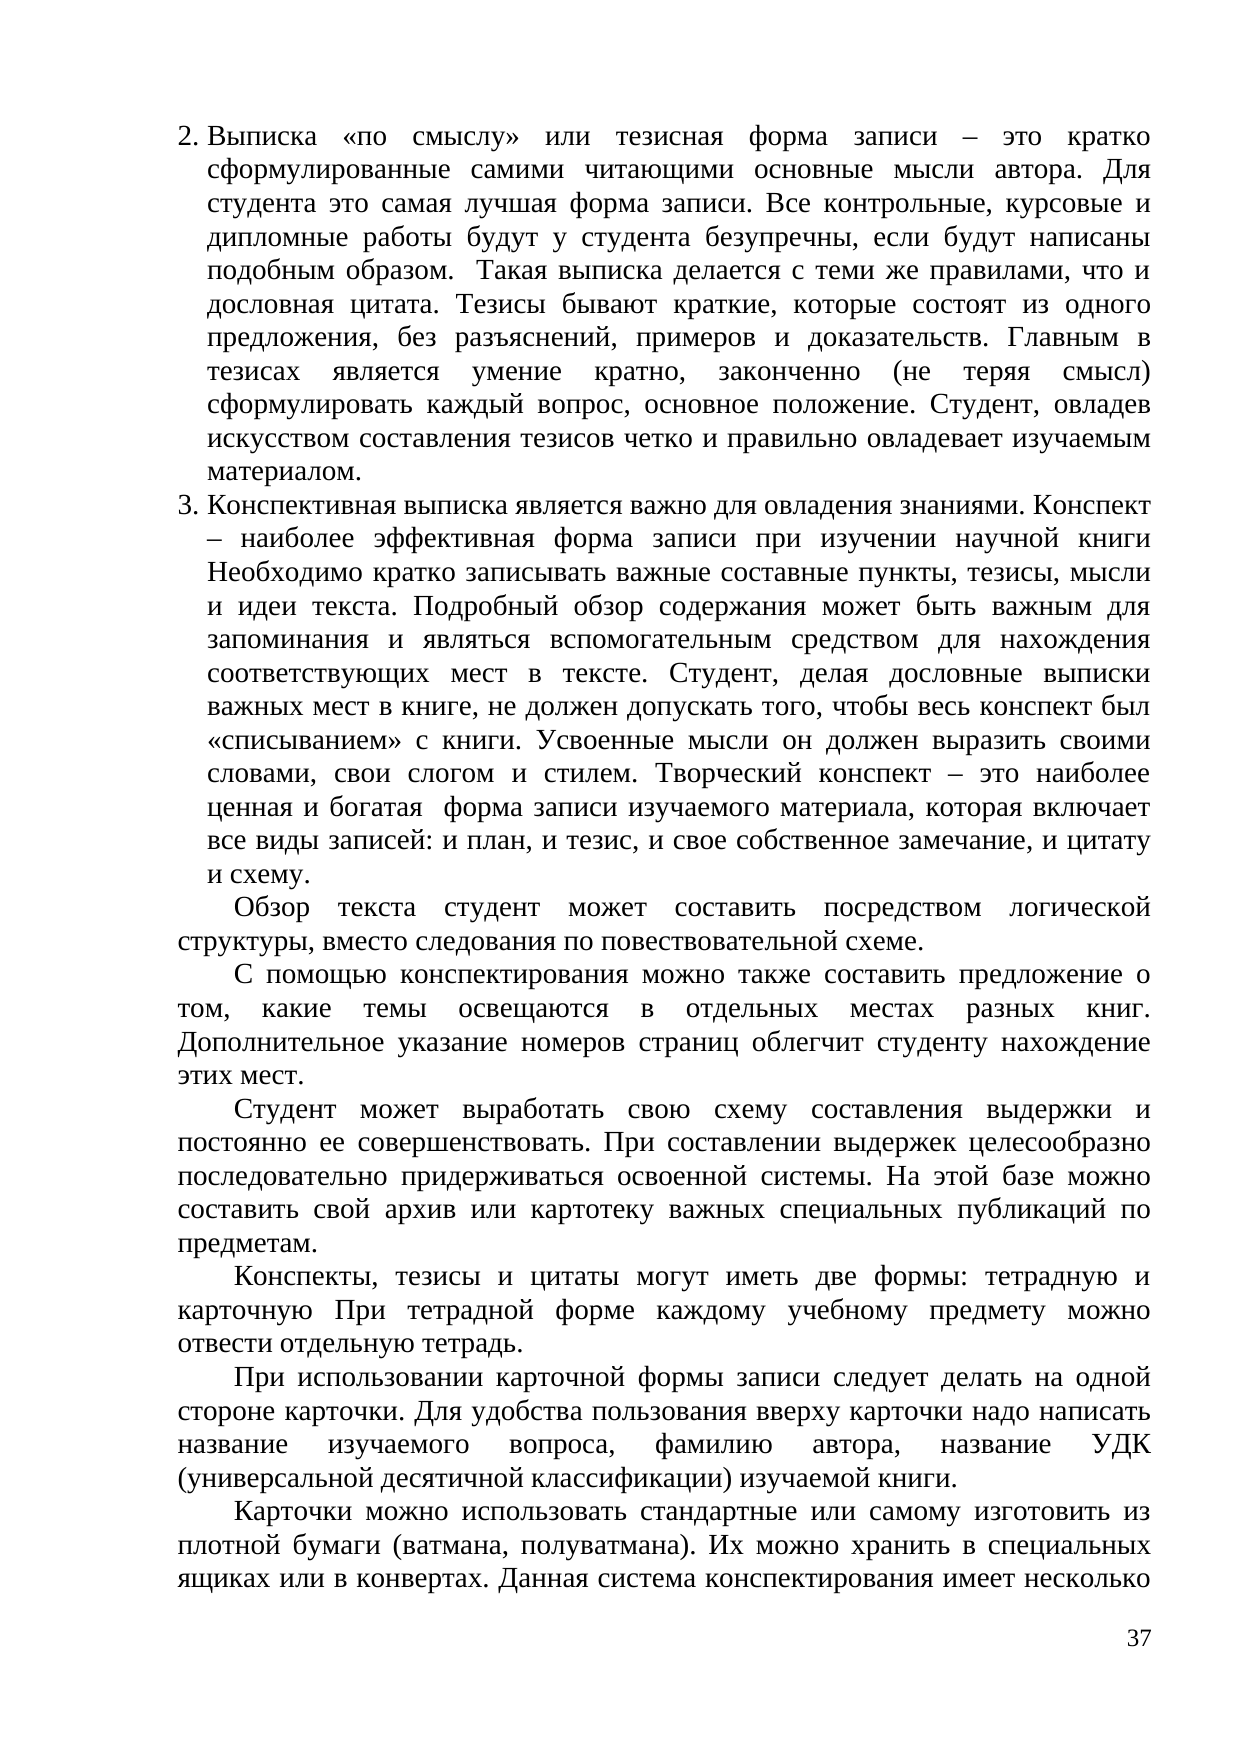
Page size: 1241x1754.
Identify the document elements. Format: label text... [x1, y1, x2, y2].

text Конспекты, тезисы и цитаты могут иметь две формы: тетрадную и карточную При тетрадной форме каждому учебному предмету можно отвести отдельную тетрадь. [177, 1258, 1152, 1359]
text Карточки можно использовать стандартные или самому изготовить из плотной бумаги (ватмана, полуватмана). Их можно хранить в специальных ящиках или в конвертах. Данная система конспектирования имеет несколько [177, 1493, 1152, 1594]
text При использовании карточной формы записи следует делать на одной стороне карточки. Для удобства пользования вверху карточки надо написать название изучаемого вопроса, фамилию автора, название УДК (универсальной десятичной классификации) изучаемой книги. [177, 1359, 1152, 1493]
text С помощью конспектирования можно также составить предложение о том, какие темы освещаются в отдельных местах разных книг. Дополнительное указание номеров страниц облегчит студенту нахождение этих мест. [177, 957, 1152, 1091]
list Выписка «по смыслу» или тезисная форма записи – это кратко сформулированные самими читающими основные мысли автора. Для студента это самая лучшая форма записи. Все контрольные, курсовые и дипломные работы будут у студента безупречны, если будут написаны подобным образом. Такая выписка делается с теми же правилами, что и дословная цитата. Тезисы бывают краткие, которые состоят из одного предложения, без разъяснений, примеров и доказательств. Главным в тезисах является умение кратно, законченно (не теряя смысл) сформулировать каждый вопрос, основное положение. Студент, овладев искусством составления тезисов четко и правильно овладевает изучаемым материалом. [177, 118, 1152, 487]
text Обзор текста студент может составить посредством логической структуры, вместо следования по повествовательной схеме. [177, 889, 1152, 957]
text Студент может выработать свою схему составления выдержки и постоянно ее совершенствовать. При составлении выдержек целесообразно последовательно придерживаться освоенной системы. На этой базе можно составить свой архив или картотеку важных специальных публикаций по предметам. [177, 1091, 1152, 1258]
list Конспективная выписка является важно для овладения знаниями. Конспект – наиболее эффективная форма записи при изучении научной книги Необходимо кратко записывать важные составные пункты, тезисы, мысли и идеи текста. Подробный обзор содержания может быть важным для запоминания и являться вспомогательным средством для нахождения соответствующих мест в тексте. Студент, делая дословные выписки важных мест в книге, не должен допускать того, чтобы весь конспект был «списыванием» с книги. Усвоенные мысли он должен выразить своими словами, свои слогом и стилем. Творческий конспект – это наиболее ценная и богатая форма записи изучаемого материала, которая включает все виды записей: и план, и тезис, и свое собственное замечание, и цитату и схему. [177, 487, 1152, 889]
